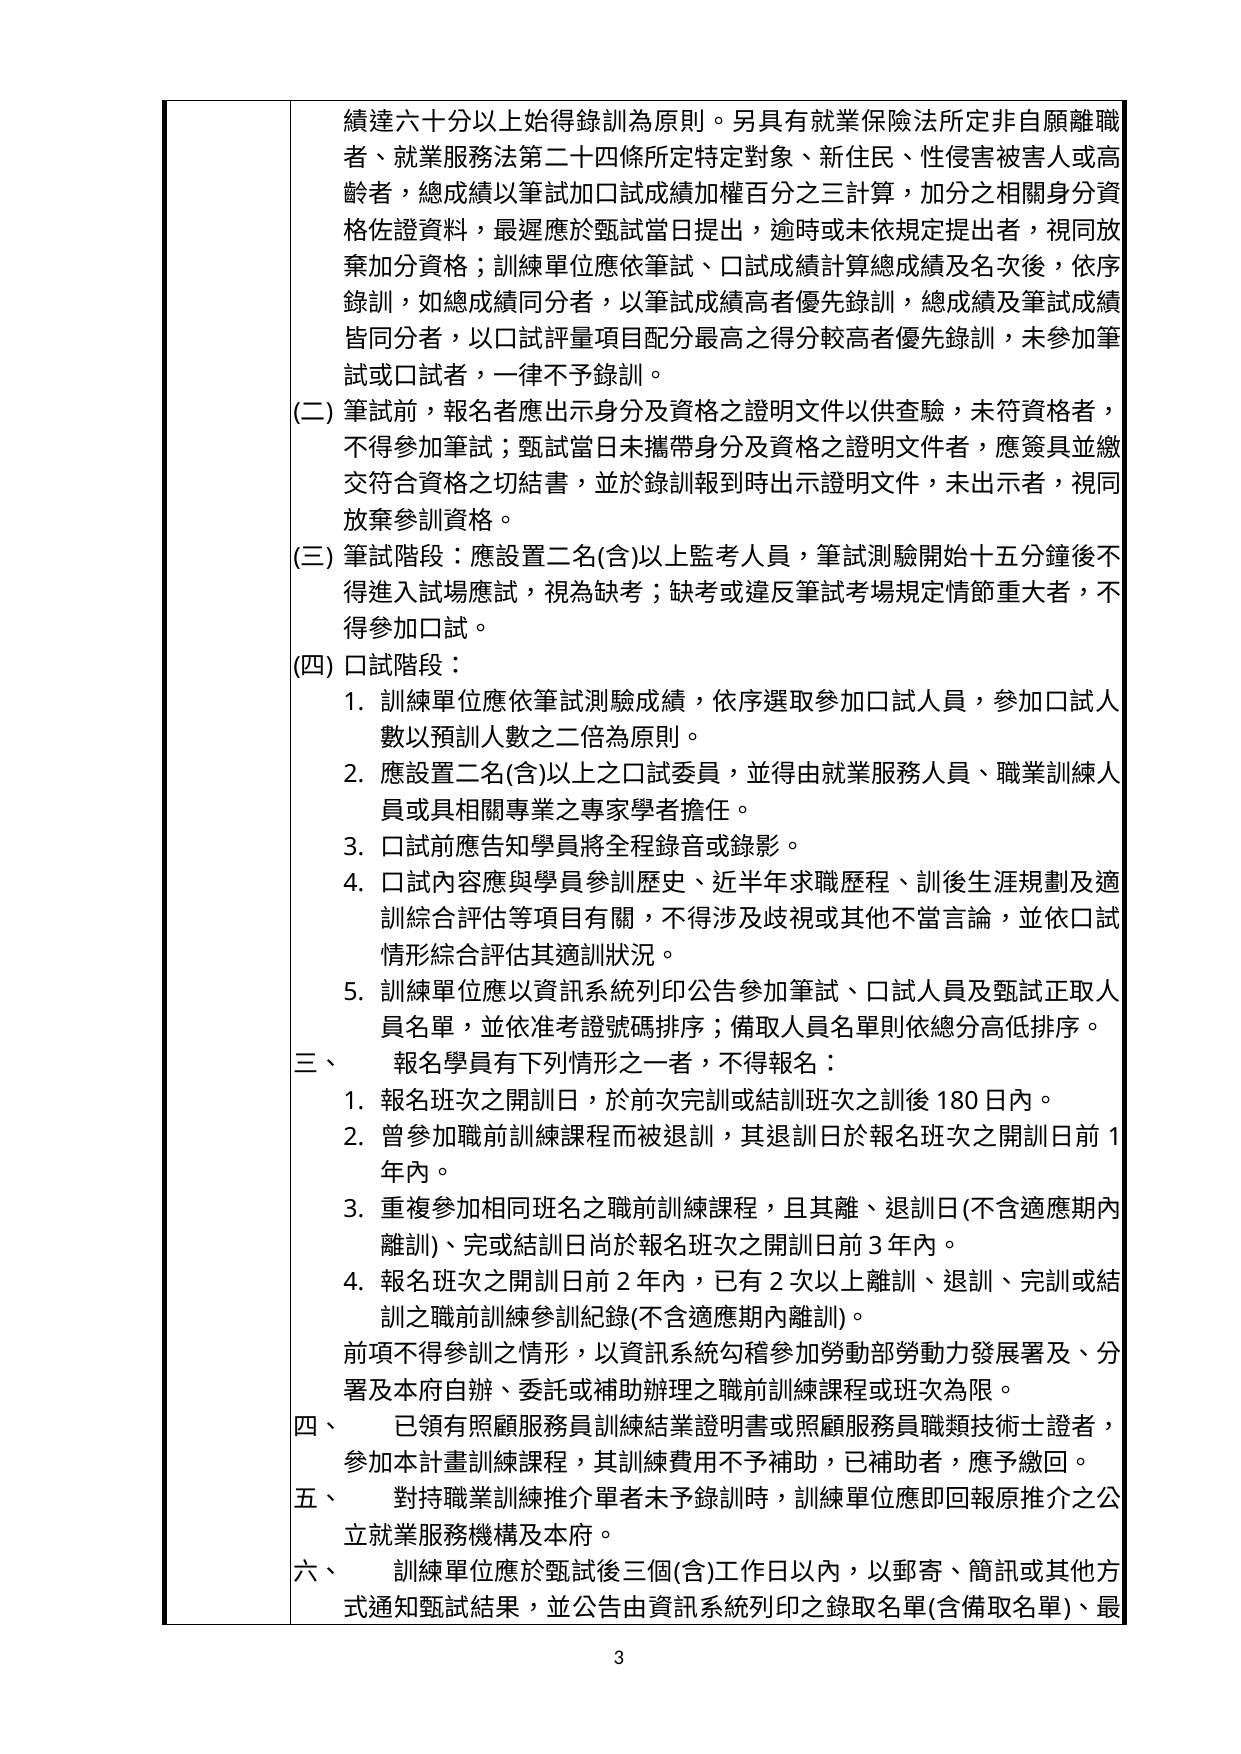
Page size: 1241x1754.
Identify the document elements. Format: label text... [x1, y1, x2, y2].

table_cell [167, 101, 290, 1624]
table_cell 辦理招生及受理報名原則如下： 招生時，應公告招生對象、報名方式與日期、班級之名稱、訓練時數與訓練起迄日、甄試日期與方式、錄訓標準與名單公告方式，及因應特殊狀況而需異動公告內容之作法等注意事項。 學員報名時，應於「報名參訓切結書」簽名切結，如因故未能於報名當日繳交者，最遲應於甄試前繳交。 甄試作業原則如下： 甄試作業分筆試及口試二階段，分數各占百分之五十，筆試加口試總成績達六十分以上始得錄訓為原則。另具有就業保險法所定非自願離職者、就業服務法第二十四條所定特定對象、新住民、性侵害被害人或高齡者，總成績以筆試加口試成績加權百分之三計算，加分之相關身分資格佐證資料，最遲應於甄試當日提出，逾時或未依規定提出者，視同放棄加分資格；訓練單位應依筆試、口試成績計算總成績及名次後，依序錄訓，如總成績同分者，以筆試成績高者優先錄訓，總成績及筆試成績皆同分者，以口試評量項目配分最高之得分較高者優先錄訓，未參加筆試或口試者，一律不予錄訓。 筆試前，報名者應出示身分及資格之證明文件以供查驗，未符資格者，不得參加筆試；甄試當日未攜帶身分及資格之證明文件者，應簽具並繳交符合資格之切結書，並於錄訓報到時出示證明文件，未出示者，視同放棄參訓資格。 筆試階段：應設置二名(含)以上監考人員，筆試測驗開始十五分鐘後不得進入試場應試，視為缺考；缺考或違反筆試考場規定情節重大者，不得參加口試。 口試階段： 訓練單位應依筆試測驗成績，依序選取參加口試人員，參加口試人數以預訓人數之二倍為原則。 應設置二名(含)以上之口試委員，並得由就業服務人員、職業訓練人員或具相關專業之專家學者擔任。 口試前應告知學員將全程錄音或錄影。 口試內容應與學員參訓歷史、近半年求職歷程、訓後生涯規劃及適訓綜合評估等項目有關，不得涉及歧視或其他不當言論，並依口試情形綜合評估其適訓狀況。 訓練單位應以資訊系統列印公告參加筆試、口試人員及甄試正取人員名單，並依准考證號碼排序；備取人員名單則依總分高低排序。 報名學員有下列情形之一者，不得報名： 報名班次之開訓日，於前次完訓或結訓班次之訓後180日內。 曾參加職前訓練課程而被退訓，其退訓日於報名班次之開訓日前1年內。 重複參加相同班名之職前訓練課程，且其離、退訓日(不含適應期內離訓)、完或結訓日尚於報名班次之開訓日前3年內。 報名班次之開訓日前2年內，已有2次以上離訓、退訓、完訓或結訓之職前訓練參訓紀錄(不含適應期內離訓)。 前項不得參訓之情形，以資訊系統勾稽參加勞動部勞動力發展署及、分署及本府自辦、委託或補助辦理之職前訓練課程或班次為限。 已領有照顧服務員訓練結業證明書或照顧服務員職類技術士證者，參加本計畫訓練課程，其訓練費用不予補助，已補助者，應予繳回。 對持職業訓練推介單者未予錄訓時，訓練單位應即回報原推介之公立就業服務機構及本府。 訓練單位應於甄試後三個(含)工作日以內，以郵寄、簡訊或其他方式通知甄試結果，並公告由資訊系統列印之錄取名單(含備取名單)、最低錄取分數、筆試試題及答案。 試題疑義、成績複查及申訴之作業原則如下: 參加甄試人員對於試題若有疑義，應於甄試後三個(含)工作日以內提出；對於甄試結果有異議欲申請成績複查或申訴者，應於甄試結果公告日起三個(含)工作日內提出，逾期提出者，得不予受理。 參加甄試人員不得要求重新評閱、申請閱覽、提供各細項分數、複印答案卷(卡)或評審表，亦不得要求告知試題命製人員及監評人員之姓名或其他有關資料。 正取人員應依規定時間及地點，備妥應備文件辦理報到事宜；報到結束尚有缺額時，訓練單位得依備取順序通知遞補。逾時或未依規定辦理報到或遞補者，視同放棄參訓資格。 [291, 101, 1122, 1624]
